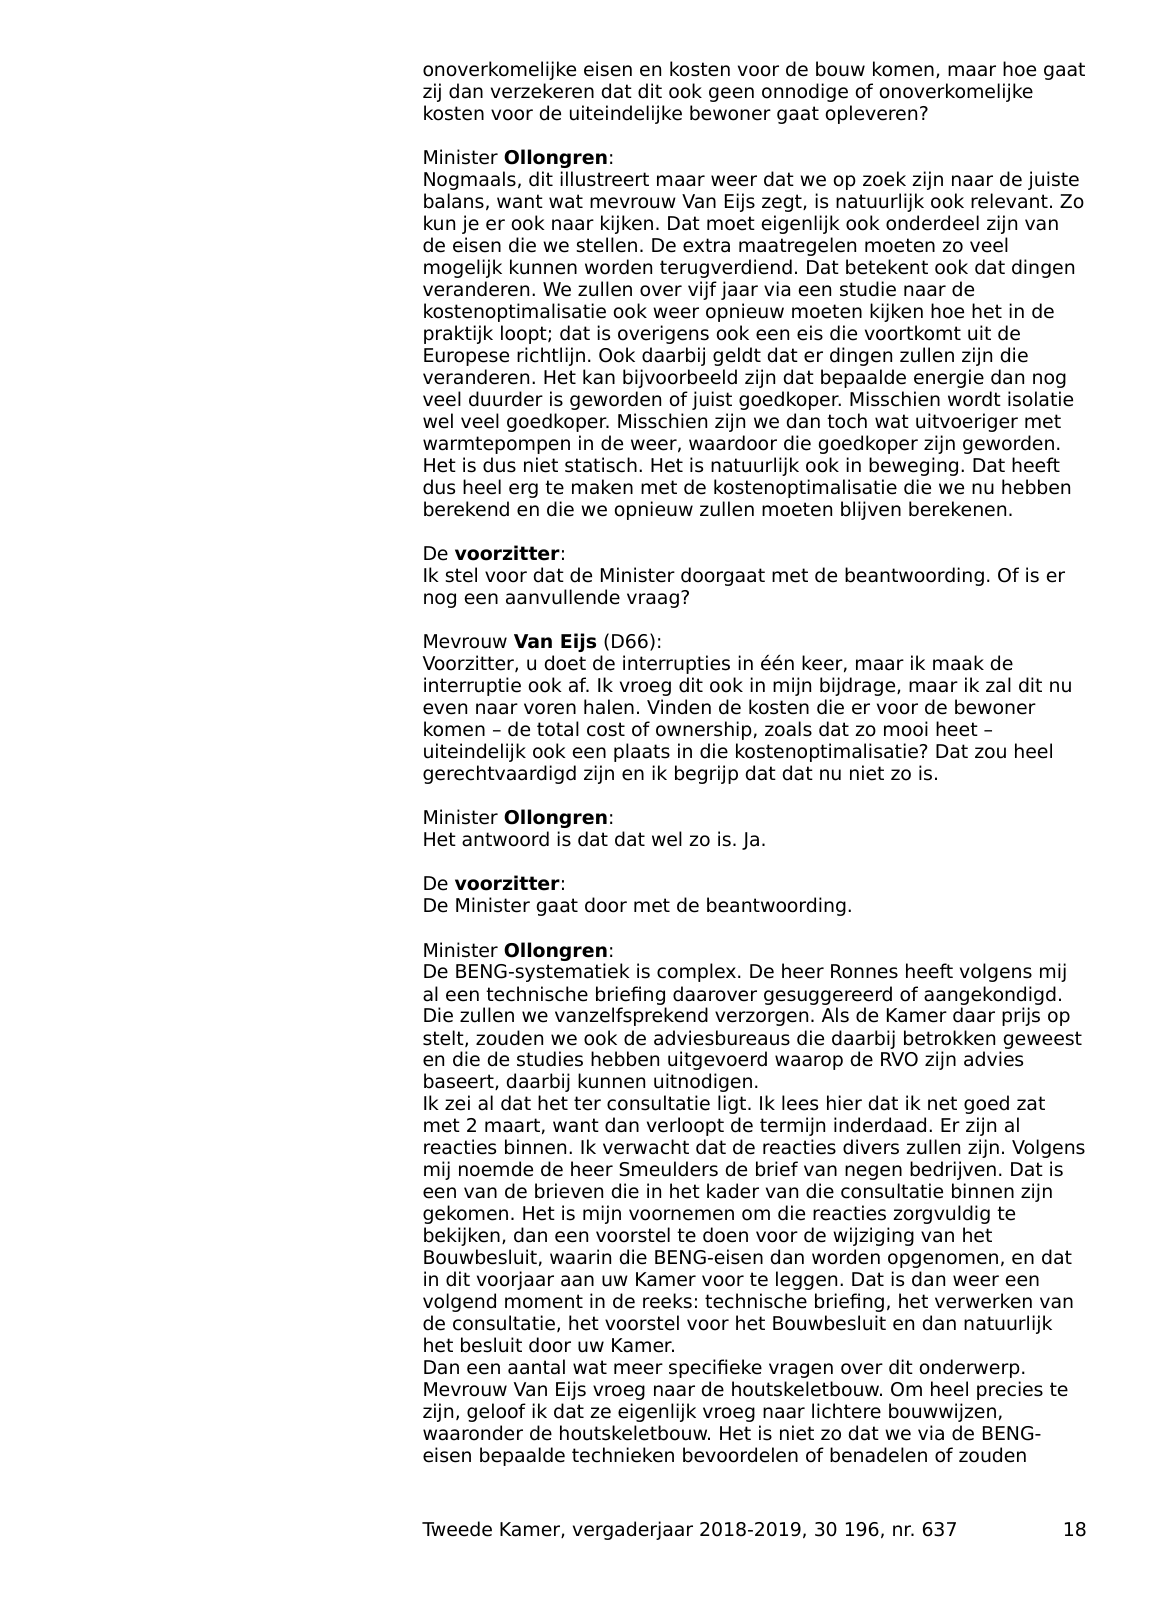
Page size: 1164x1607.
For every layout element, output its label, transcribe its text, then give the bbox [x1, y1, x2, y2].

text Minister Ollongren: [422, 147, 1087, 169]
text Ik zei al dat het ter consultatie ligt. Ik lees hier dat ik net goed zat met 2 maart, want dan verloopt de termijn inderdaad. Er zijn al reacties binnen. Ik verwacht dat de reacties divers zullen zijn. Volgens mij noemde de heer Smeulders de brief van negen bedrijven. Dat is een van de brieven die in het kader van die consultatie binnen zijn gekomen. Het is mijn voornemen om die reacties zorgvuldig te bekijken, dan een voorstel te doen voor de wijziging van het Bouwbesluit, waarin die BENG-eisen dan worden opgenomen, en dat in dit voorjaar aan uw Kamer voor te leggen. Dat is dan weer een volgend moment in de reeks: technische briefing, het verwerken van de consultatie, het voorstel voor het Bouwbesluit en dan natuurlijk het besluit door uw Kamer. [422, 1093, 1087, 1357]
text onoverkomelijke eisen en kosten voor de bouw komen, maar hoe gaat zij dan verzekeren dat dit ook geen onnodige of onoverkomelijke kosten voor de uiteindelijke bewoner gaat opleveren? [422, 59, 1087, 125]
text De voorzitter: [422, 543, 1087, 565]
text Mevrouw Van Eijs (D66): [422, 631, 1087, 653]
text Minister Ollongren: [422, 939, 1087, 961]
text Dan een aantal wat meer specifieke vragen over dit onderwerp. Mevrouw Van Eijs vroeg naar de houtskeletbouw. Om heel precies te zijn, geloof ik dat ze eigenlijk vroeg naar lichtere bouwwijzen, waaronder de houtskeletbouw. Het is niet zo dat we via de BENG-eisen bepaalde technieken bevoordelen of benadelen of zouden [422, 1357, 1087, 1467]
text De voorzitter: [422, 873, 1087, 895]
text Nogmaals, dit illustreert maar weer dat we op zoek zijn naar de juiste balans, want wat mevrouw Van Eijs zegt, is natuurlijk ook relevant. Zo kun je er ook naar kijken. Dat moet eigenlijk ook onderdeel zijn van de eisen die we stellen. De extra maatregelen moeten zo veel mogelijk kunnen worden terugverdiend. Dat betekent ook dat dingen veranderen. We zullen over vijf jaar via een studie naar de kostenoptimalisatie ook weer opnieuw moeten kijken hoe het in de praktijk loopt; dat is overigens ook een eis die voortkomt uit de Europese richtlijn. Ook daarbij geldt dat er dingen zullen zijn die veranderen. Het kan bijvoorbeeld zijn dat bepaalde energie dan nog veel duurder is geworden of juist goedkoper. Misschien wordt isolatie wel veel goedkoper. Misschien zijn we dan toch wat uitvoeriger met warmtepompen in de weer, waardoor die goedkoper zijn geworden. Het is dus niet statisch. Het is natuurlijk ook in beweging. Dat heeft dus heel erg te maken met de kostenoptimalisatie die we nu hebben berekend en die we opnieuw zullen moeten blijven berekenen. [422, 169, 1087, 521]
text Ik stel voor dat de Minister doorgaat met de beantwoording. Of is er nog een aanvullende vraag? [422, 565, 1087, 609]
text De BENG-systematiek is complex. De heer Ronnes heeft volgens mij al een technische briefing daarover gesuggereerd of aangekondigd. Die zullen we vanzelfsprekend verzorgen. Als de Kamer daar prijs op stelt, zouden we ook de adviesbureaus die daarbij betrokken geweest en die de studies hebben uitgevoerd waarop de RVO zijn advies baseert, daarbij kunnen uitnodigen. [422, 961, 1087, 1093]
text Het antwoord is dat dat wel zo is. Ja. [422, 829, 1087, 851]
text Voorzitter, u doet de interrupties in één keer, maar ik maak de interruptie ook af. Ik vroeg dit ook in mijn bijdrage, maar ik zal dit nu even naar voren halen. Vinden de kosten die er voor de bewoner komen – de total cost of ownership, zoals dat zo mooi heet – uiteindelijk ook een plaats in die kostenoptimalisatie? Dat zou heel gerechtvaardigd zijn en ik begrijp dat dat nu niet zo is. [422, 653, 1087, 785]
text Minister Ollongren: [422, 807, 1087, 829]
text De Minister gaat door met de beantwoording. [422, 895, 1087, 917]
